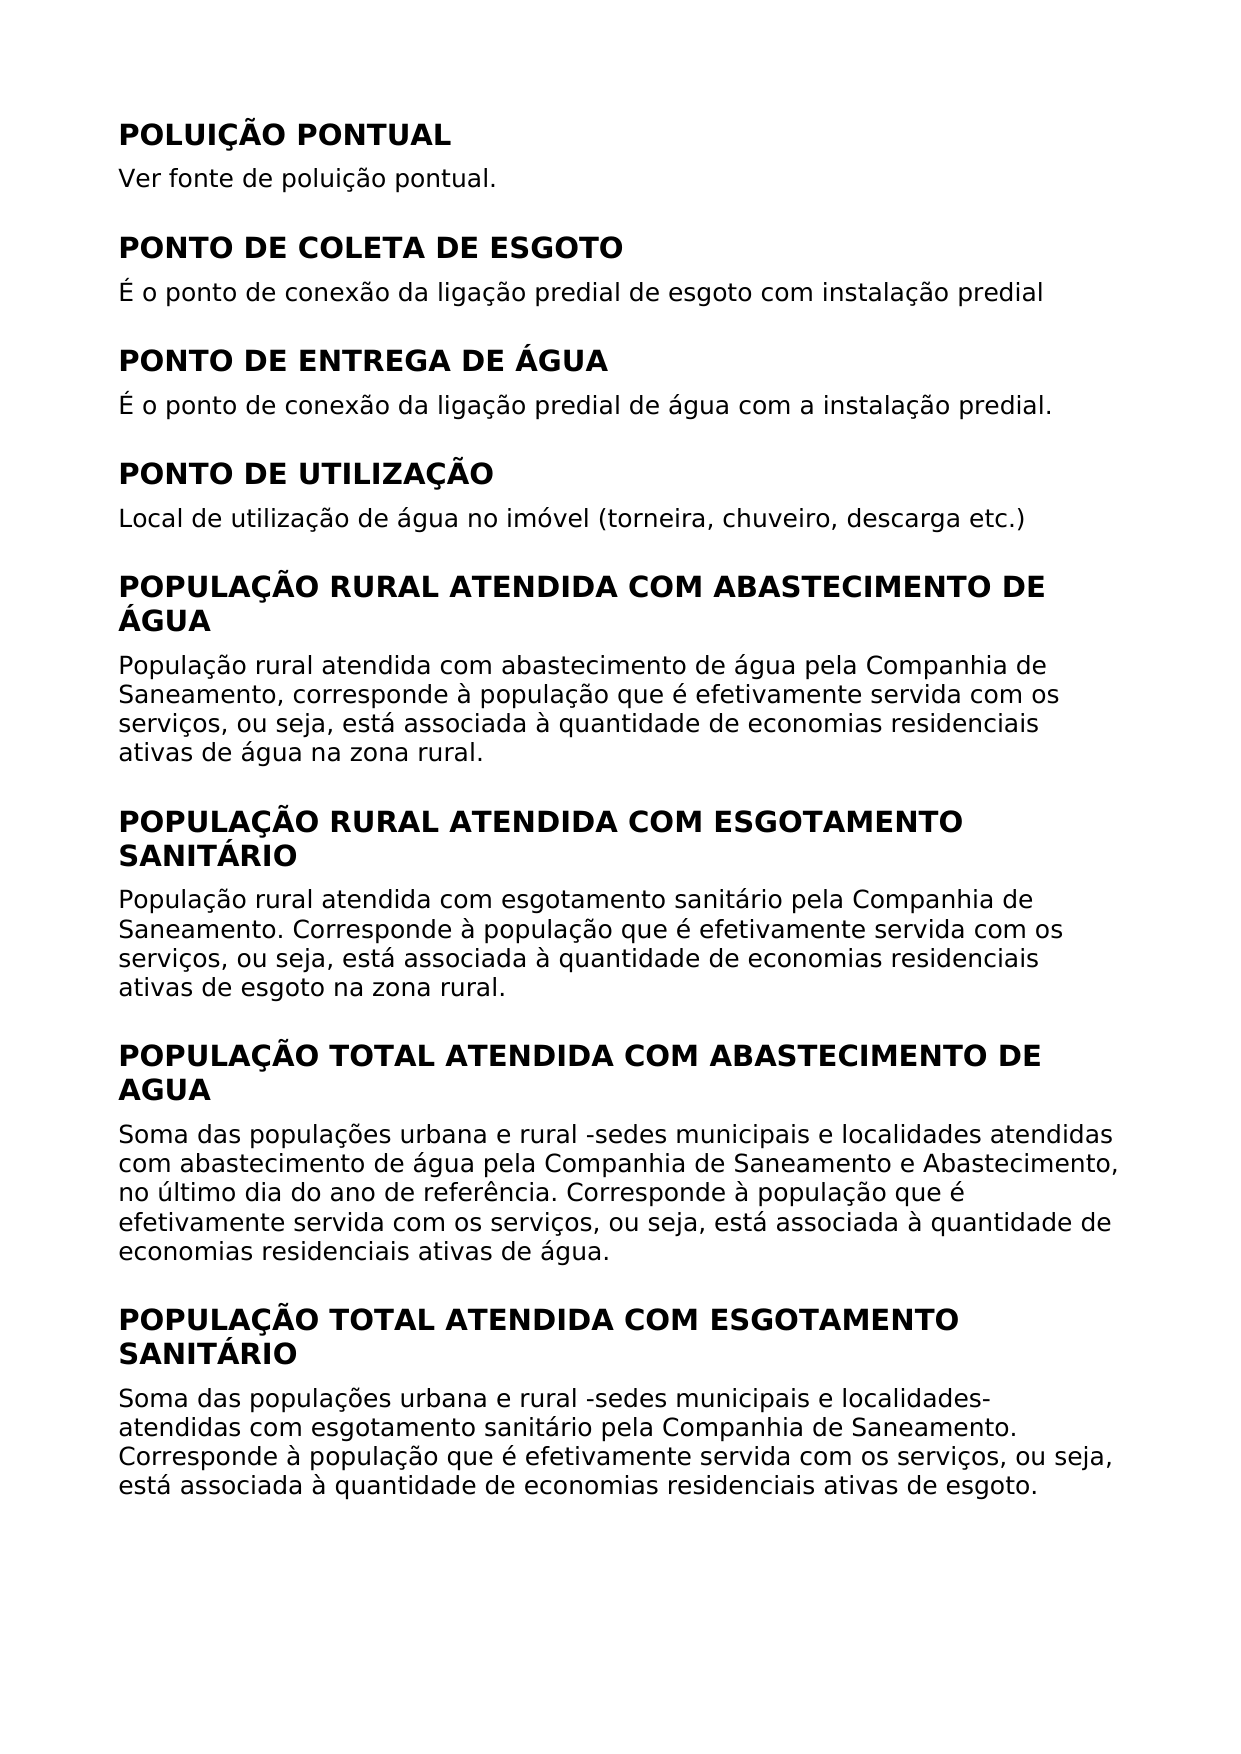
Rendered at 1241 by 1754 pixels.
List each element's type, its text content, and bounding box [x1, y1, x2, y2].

text É o ponto de conexão da ligação predial de água com a instalação predial. [118, 391, 1122, 420]
text População rural atendida com abastecimento de água pela Companhia de Saneamento, corresponde à população que é efetivamente servida com os serviços, ou seja, está associada à quantidade de economias residenciais ativas de água na zona rural. [118, 651, 1122, 768]
subtitle POLUIÇÃO PONTUAL [118, 118, 1122, 152]
subtitle PONTO DE UTILIZAÇÃO [118, 457, 1122, 491]
text Soma das populações urbana e rural -sedes municipais e localidades atendidas com abastecimento de água pela Companhia de Saneamento e Abastecimento, no último dia do ano de referência. Corresponde à população que é efetivamente servida com os serviços, ou seja, está associada à quantidade de economias residenciais ativas de água. [118, 1120, 1122, 1266]
subtitle POPULAÇÃO TOTAL ATENDIDA COM ESGOTAMENTO SANITÁRIO [118, 1303, 1122, 1371]
text Ver fonte de poluição pontual. [118, 164, 1122, 194]
text É o ponto de conexão da ligação predial de esgoto com instalação predial [118, 278, 1122, 307]
subtitle PONTO DE ENTREGA DE ÁGUA [118, 344, 1122, 378]
text Soma das populações urbana e rural -sedes municipais e localidades- atendidas com esgotamento sanitário pela Companhia de Saneamento. Corresponde à população que é efetivamente servida com os serviços, ou seja, está associada à quantidade de economias residenciais ativas de esgoto. [118, 1384, 1122, 1501]
text Local de utilização de água no imóvel (torneira, chuveiro, descarga etc.) [118, 504, 1122, 533]
subtitle PONTO DE COLETA DE ESGOTO [118, 231, 1122, 265]
text População rural atendida com esgotamento sanitário pela Companhia de Saneamento. Corresponde à população que é efetivamente servida com os serviços, ou seja, está associada à quantidade de economias residenciais ativas de esgoto na zona rural. [118, 886, 1122, 1002]
subtitle POPULAÇÃO RURAL ATENDIDA COM ESGOTAMENTO SANITÁRIO [118, 805, 1122, 873]
subtitle POPULAÇÃO TOTAL ATENDIDA COM ABASTECIMENTO DE AGUA [118, 1040, 1122, 1108]
subtitle POPULAÇÃO RURAL ATENDIDA COM ABASTECIMENTO DE ÁGUA [118, 571, 1122, 638]
